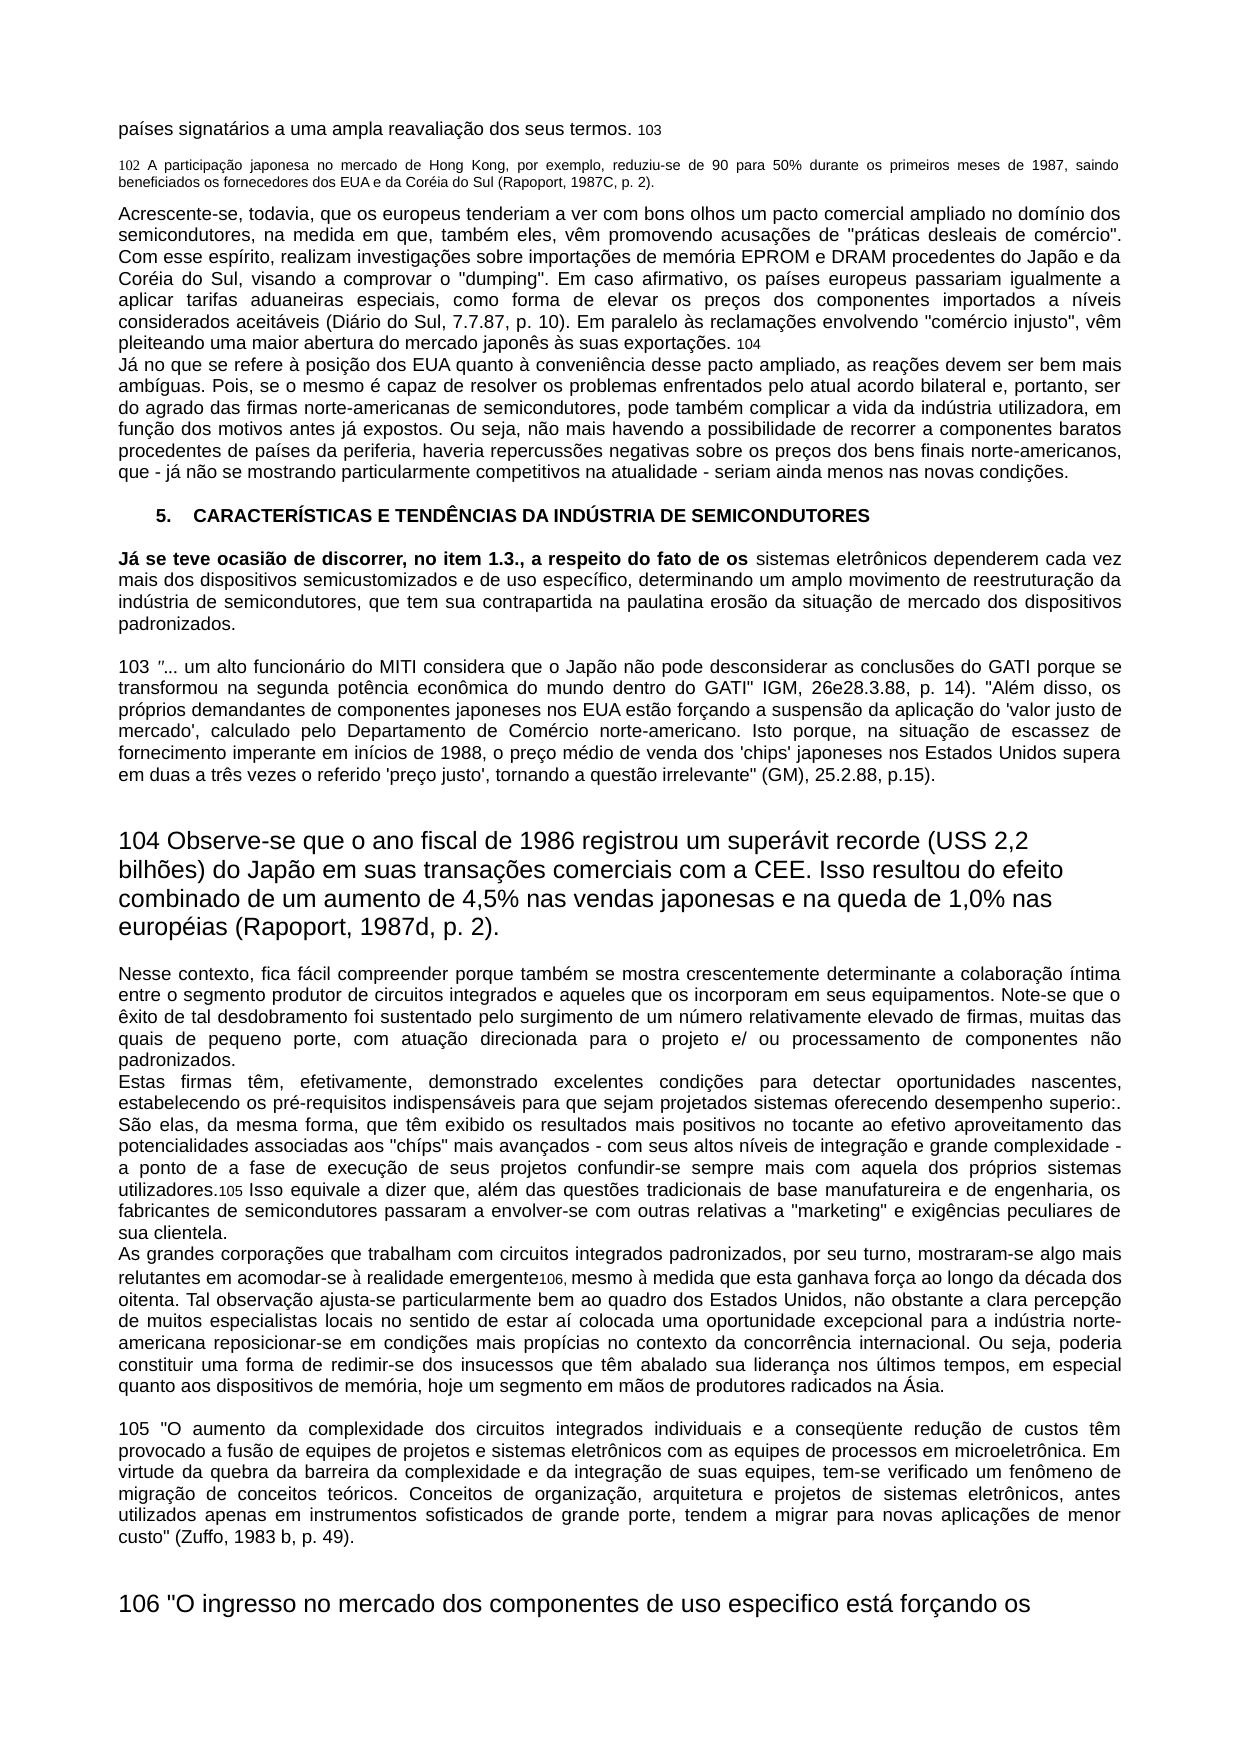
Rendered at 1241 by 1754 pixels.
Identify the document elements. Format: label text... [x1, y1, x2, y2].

text 102 A participação japonesa no mercado de Hong Kong, por exemplo, reduziu-se de 90 para 50% durante os primeiros meses de 1987, saindo beneficiados os fornecedores dos EUA e da Coréia do Sul (Rapoport, 1987C, p. 2). [118, 156, 1122, 190]
list CARACTERÍSTICAS E TENDÊNCIAS DA INDÚSTRIA DE SEMICONDUTORES [156, 504, 1122, 526]
text Já se teve ocasião de discorrer, no item 1.3., a respeito do fato de os sistemas eletrônicos dependerem cada vez mais dos dispositivos semicustomizados e de uso específico, determinando um amplo movimento de reestruturação da indústria de semicondutores, que tem sua contrapartida na paulatina erosão da situação de mercado dos dispositivos padronizados. [118, 548, 1122, 634]
text Nesse contexto, fica fácil compreender porque também se mostra crescentemente determinante a colaboração íntima entre o segmento produtor de circuitos integrados e aqueles que os incorporam em seus equipamentos. Note-se que o êxito de tal desdobramento foi sustentado pelo surgimento de um número relativamente elevado de firmas, muitas das quais de pequeno porte, com atuação direcionada para o projeto e/ ou processamento de componentes não padronizados. [118, 963, 1122, 1071]
text 104 Observe-se que o ano fiscal de 1986 registrou um superávit recorde (USS 2,2 bilhões) do Japão em suas transações comerciais com a CEE. Isso resultou do efeito combinado de um aumento de 4,5% nas vendas japonesas e na queda de 1,0% nas européias (Rapoport, 1987d, p. 2). [118, 826, 1122, 941]
text Estas firmas têm, efetivamente, demonstrado excelentes condições para detectar oportunidades nascentes, estabelecendo os pré-requisitos indispensáveis para que sejam projetados sistemas oferecendo desempenho superio:. São elas, da mesma forma, que têm exibido os resultados mais positivos no tocante ao efetivo aproveitamento das potencialidades associadas aos "chíps" mais avançados - com seus altos níveis de integração e grande complexidade - a ponto de a fase de execução de seus projetos confundir-se sempre mais com aquela dos próprios sistemas utilizadores.105 Isso equivale a dizer que, além das questões tradicionais de base manufatureira e de engenharia, os fabricantes de semicondutores passaram a envolver-se com outras relativas a "marketing" e exigências peculiares de sua clientela. [118, 1071, 1122, 1243]
text As grandes corporações que trabalham com circuitos integrados padronizados, por seu turno, mostraram-se algo mais relutantes em acomodar-se à realidade emergente106, mesmo à medida que esta ganhava força ao longo da década dos oitenta. Tal observação ajusta-se particularmente bem ao quadro dos Estados Unidos, não obstante a clara percepção de muitos especialistas locais no sentido de estar aí colocada uma oportunidade excepcional para a indústria norte-americana reposicionar-se em condições mais propícias no contexto da concorrência internacional. Ou seja, poderia constituir uma forma de redimir-se dos insucessos que têm abalado sua liderança nos últimos tempos, em especial quanto aos dispositivos de memória, hoje um segmento em mãos de produtores radicados na Ásia. [118, 1243, 1122, 1396]
text países signatários a uma ampla reavaliação dos seus termos. 103 [118, 118, 1122, 140]
text 105 "O aumento da complexidade dos circuitos integrados individuais e a conseqüente redução de custos têm provocado a fusão de equipes de projetos e sistemas eletrônicos com as equipes de processos em microeletrônica. Em virtude da quebra da barreira da complexidade e da integração de suas equipes, tem-se verificado um fenômeno de migração de conceitos teóricos. Conceitos de organização, arquitetura e projetos de sistemas eletrônicos, antes utilizados apenas em instrumentos sofisticados de grande porte, tendem a migrar para novas aplicações de menor custo" (Zuffo, 1983 b, p. 49). [118, 1418, 1122, 1547]
text 103 "... um alto funcionário do MITI considera que o Japão não pode desconsiderar as conclusões do GATI porque se transformou na segunda potência econômica do mundo dentro do GATI" IGM, 26e28.3.88, p. 14). "Além disso, os próprios demandantes de componentes japoneses nos EUA estão forçando a suspensão da aplicação do 'valor justo de mercado', calculado pelo Departamento de Comércio norte-americano. Isto porque, na situação de escassez de fornecimento imperante em inícios de 1988, o preço médio de venda dos 'chips' japoneses nos Estados Unidos supera em duas a três vezes o referido 'preço justo', tornando a questão irrelevante" (GM), 25.2.88, p.15). [118, 655, 1122, 785]
text 106 "O ingresso no mercado dos componentes de uso especifico está forçando os [118, 1589, 1122, 1617]
text Já no que se refere à posição dos EUA quanto à conveniência desse pacto ampliado, as reações devem ser bem mais ambíguas. Pois, se o mesmo é capaz de resolver os problemas enfrentados pelo atual acordo bilateral e, portanto, ser do agrado das firmas norte-americanas de semicondutores, pode também complicar a vida da indústria utilizadora, em função dos motivos antes já expostos. Ou seja, não mais havendo a possibilidade de recorrer a componentes baratos procedentes de países da periferia, haveria repercussões negativas sobre os preços dos bens finais norte-americanos, que - já não se mostrando particularmente competitivos na atualidade - seriam ainda menos nas novas condições. [118, 353, 1122, 483]
text Acrescente-se, todavia, que os europeus tenderiam a ver com bons olhos um pacto comercial ampliado no domínio dos semicondutores, na medida em que, também eles, vêm promovendo acusações de "práticas desleais de comércio". Com esse espírito, realizam investigações sobre importações de memória EPROM e DRAM procedentes do Japão e da Coréia do Sul, visando a comprovar o "dumping". Em caso afirmativo, os países europeus passariam igualmente a aplicar tarifas aduaneiras especiais, como forma de elevar os preços dos componentes importados a níveis considerados aceitáveis (Diário do Sul, 7.7.87, p. 10). Em paralelo às reclamações envolvendo "comércio injusto", vêm pleiteando uma maior abertura do mercado japonês às suas exportações. 104 [118, 203, 1122, 353]
